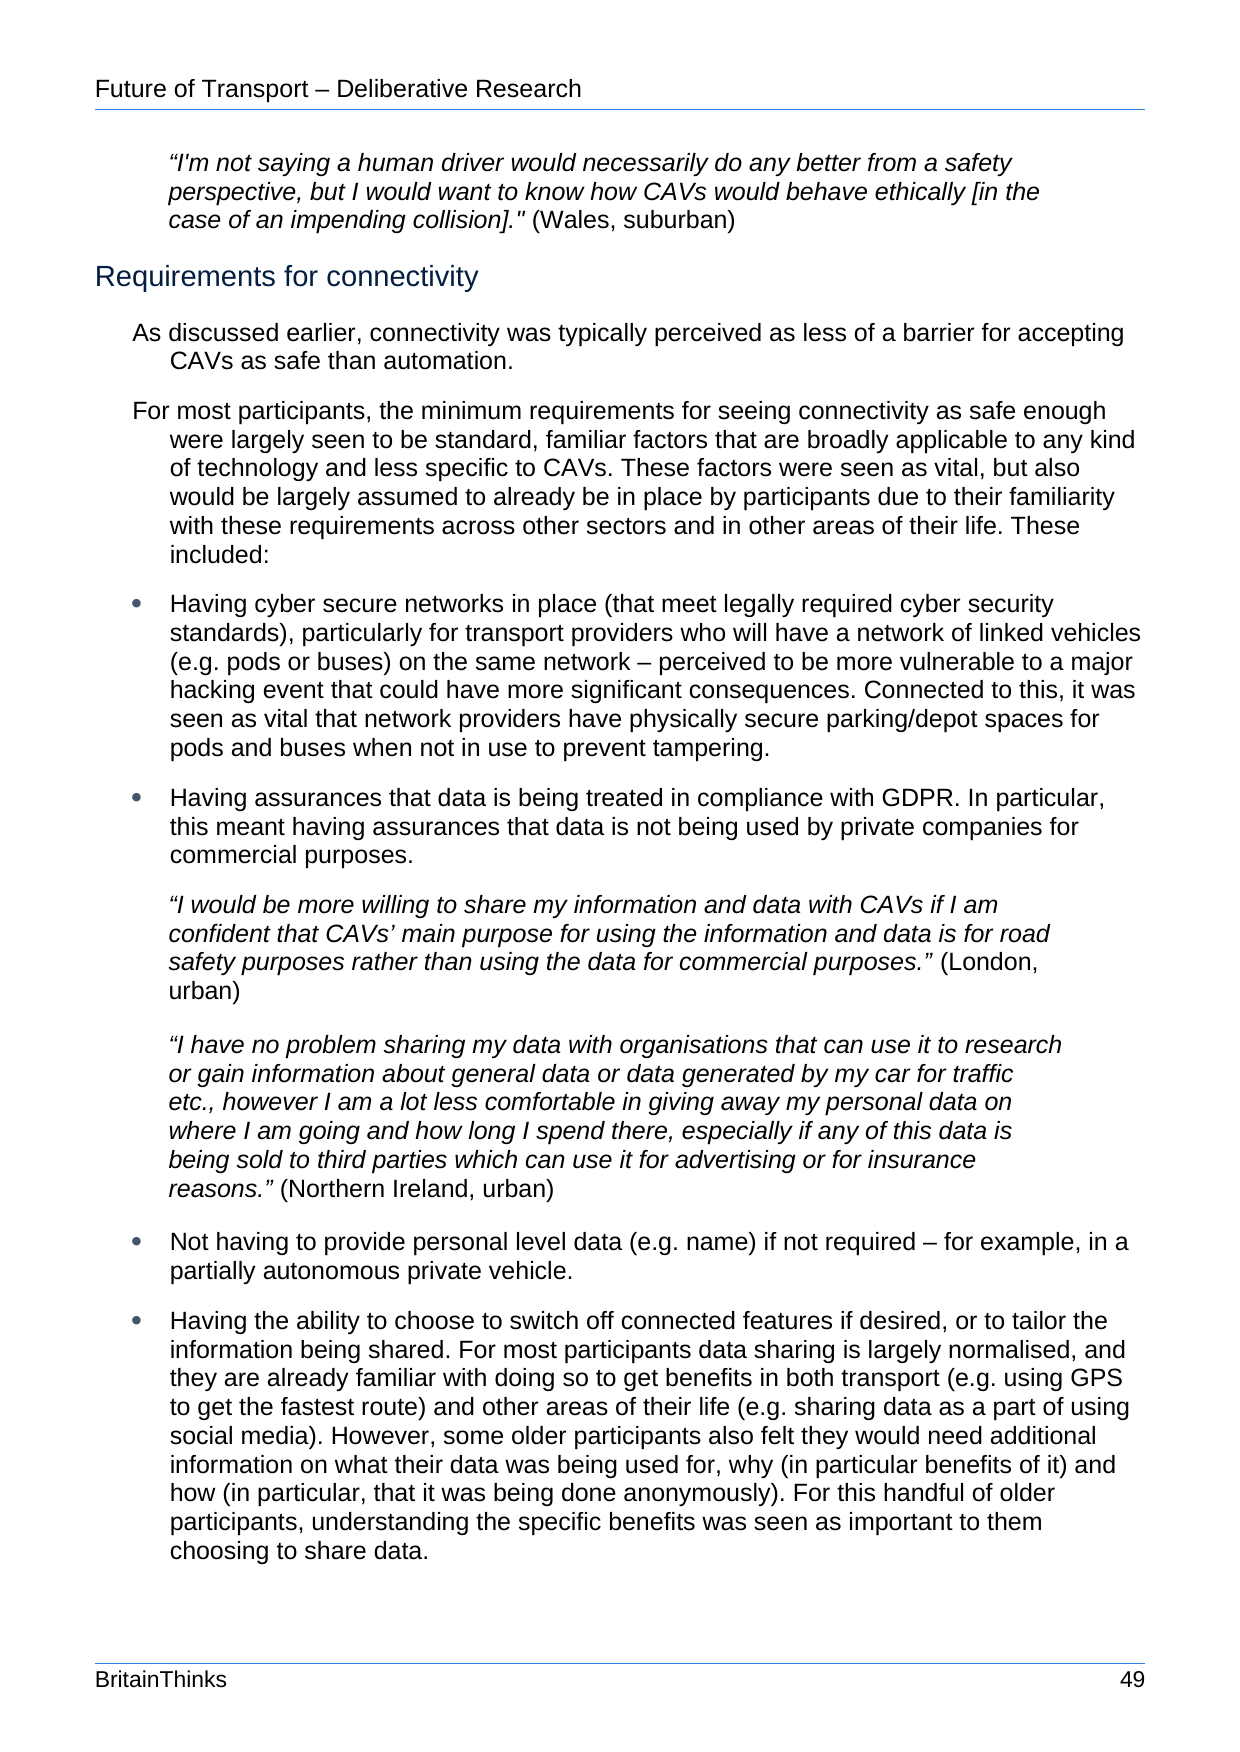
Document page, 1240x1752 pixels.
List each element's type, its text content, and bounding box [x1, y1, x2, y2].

list Having cyber secure networks in place (that meet legally required cyber security standards), particularly for transport providers who will have a network of linked vehicles (e.g. pods or buses) on the same network – perceived to be more vulnerable to a major hacking event that could have more significant consequences. Connected to this, it was seen as vital that network providers have physically secure parking/depot spaces for pods and buses when not in use to prevent tampering. [132, 589, 1145, 762]
list Not having to provide personal level data (e.g. name) if not required – for example, in a partially autonomous private vehicle. [132, 1227, 1145, 1285]
text “I have no problem sharing my data with organisations that can use it to research or gain information about general data or data generated by my car for traffic etc., however I am a lot less comfortable in giving away my personal data on where I am going and how long I spend there, especially if any of this data is being sold to third parties which can use it for advertising or for insurance reasons.” (Northern Ireland, urban) [168, 1030, 1071, 1202]
list Having assurances that data is being treated in compliance with GDPR. In particular, this meant having assurances that data is not being used by private companies for commercial purposes. [132, 783, 1145, 869]
list As discussed earlier, connectivity was typically perceived as less of a barrier for accepting CAVs as safe than automation. [132, 317, 1145, 375]
list Having the ability to choose to switch off connected features if desired, or to tailor the information being shared. For most participants data sharing is largely normalised, and they are already familiar with doing so to get benefits in both transport (e.g. using GPS to get the fastest route) and other areas of their life (e.g. sharing data as a part of using social media). However, some older participants also felt they would need additional information on what their data was being used for, why (in particular benefits of it) and how (in particular, that it was being done anonymously). For this handful of older participants, understanding the specific benefits was seen as important to them choosing to share data. [132, 1306, 1145, 1564]
text “I'm not saying a human driver would necessarily do any better from a safety perspective, but I would want to know how CAVs would behave ethically [in the case of an impending collision]." (Wales, suburban) [168, 148, 1071, 234]
text “I would be more willing to share my information and data with CAVs if I am confident that CAVs’ main purpose for using the information and data is for road safety purposes rather than using the data for commercial purposes.” (London, urban) [168, 890, 1071, 1005]
subtitle Requirements for connectivity [94, 259, 1145, 292]
list For most participants, the minimum requirements for seeing connectivity as safe enough were largely seen to be standard, familiar factors that are broadly applicable to any kind of technology and less specific to CAVs. These factors were seen as vital, but also would be largely assumed to already be in place by participants due to their familiarity with these requirements across other sectors and in other areas of their life. These included: [132, 396, 1145, 568]
